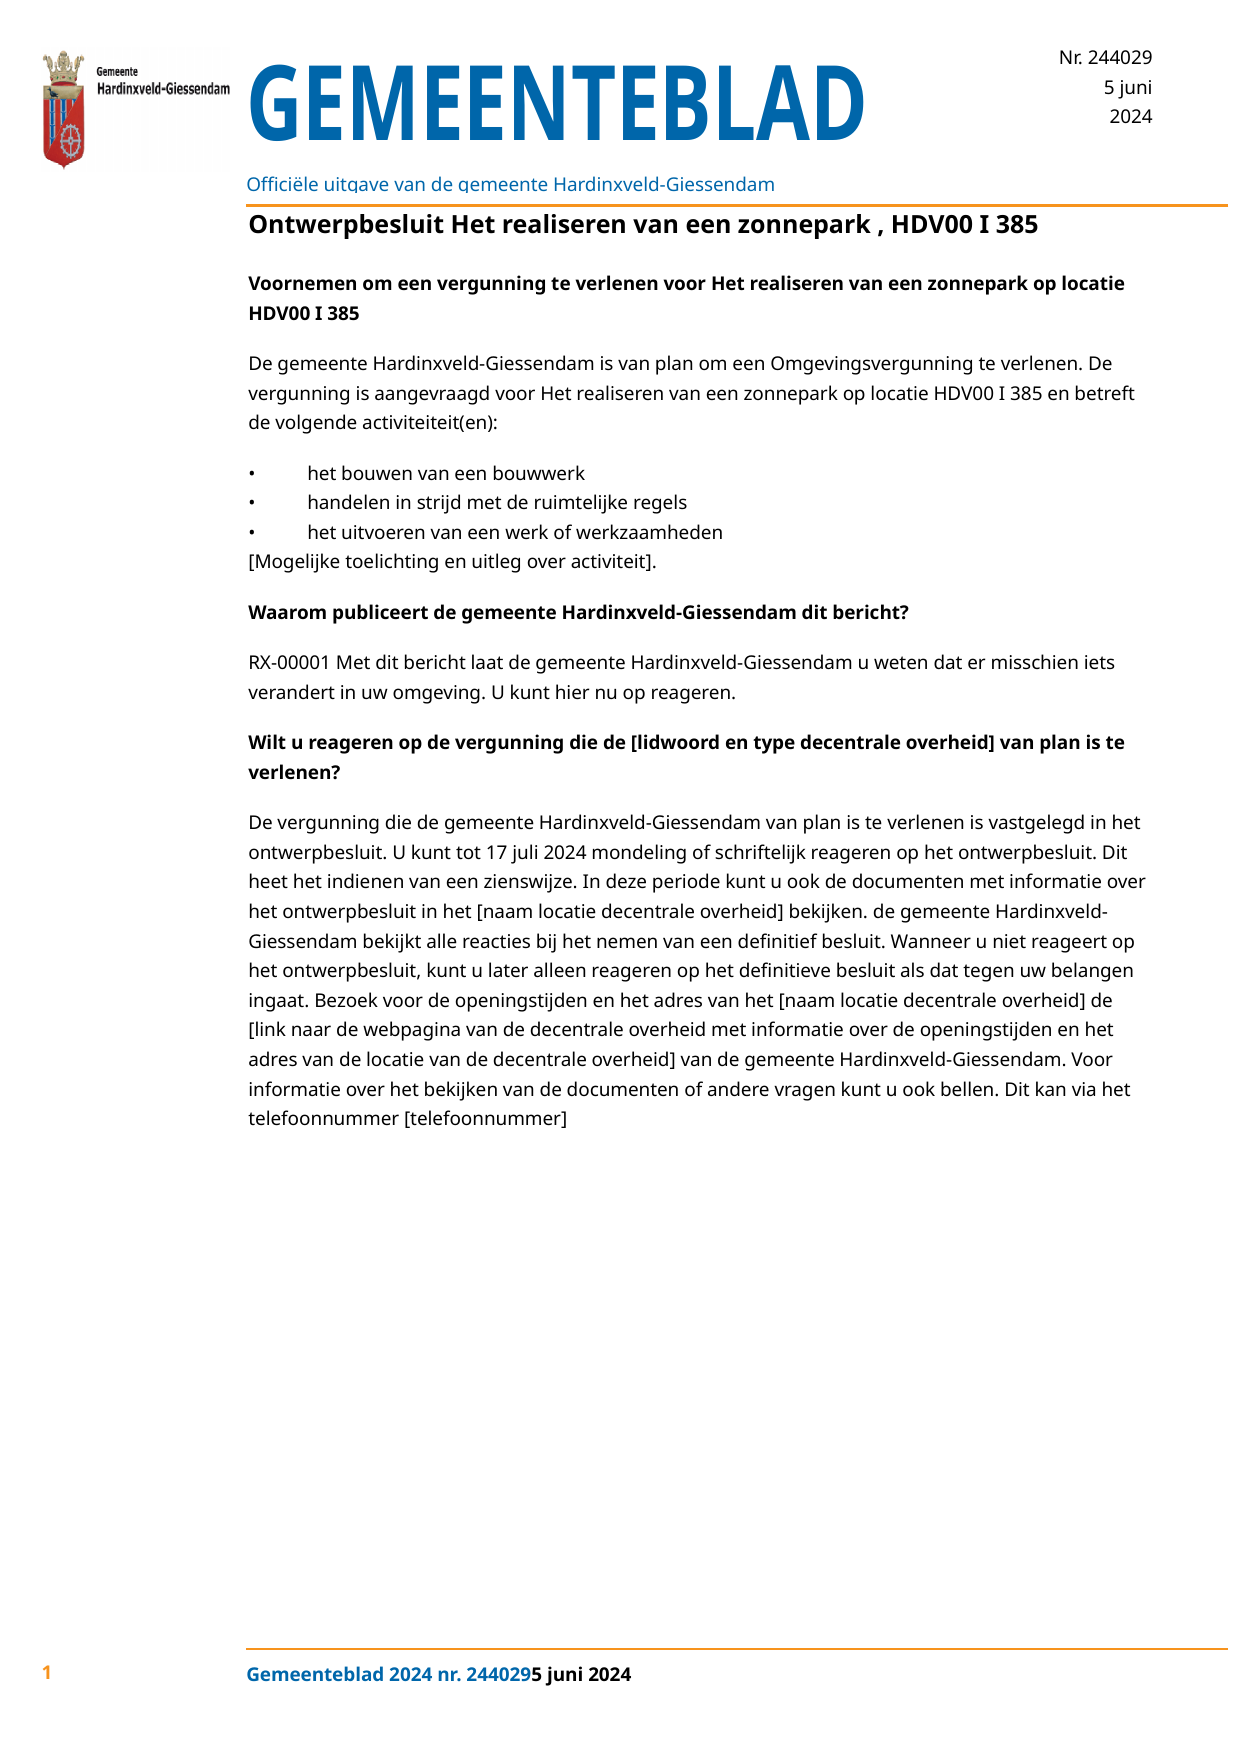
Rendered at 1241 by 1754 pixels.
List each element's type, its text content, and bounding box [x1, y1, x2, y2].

text Wilt u reageren op de vergunning die de [lidwoord en type decentrale overheid] van plan is te verlenen? [248, 729, 1152, 785]
text De gemeente Hardinxveld-Giessendam is van plan om een Omgevingsvergunning te verlenen. De vergunning is aangevraagd voor Het realiseren van een zonnepark op locatie HDV00 I 385 en betreft de volgende activiteiteit(en): [248, 350, 1152, 435]
text [Mogelijke toelichting en uitleg over activiteit]. [248, 549, 1152, 574]
text Ontwerpbesluit Het realiseren van een zonnepark , HDV00 I 385 [248, 207, 1152, 241]
text De vergunning die de gemeente Hardinxveld-Giessendam van plan is te verlenen is vastgelegd in het ontwerpbesluit. U kunt tot 17 juli 2024 mondeling of schriftelijk reageren op het ontwerpbesluit. Dit heet het indienen van een zienswijze. In deze periode kunt u ook de documenten met informatie over het ontwerpbesluit in het [naam locatie decentrale overheid] bekijken. de gemeente Hardinxveld-Giessendam bekijkt alle reacties bij het nemen van een definitief besluit. Wanneer u niet reageert op het ontwerpbesluit, kunt u later alleen reageren op het definitieve besluit als dat tegen uw belangen ingaat. Bezoek voor de openingstijden en het adres van het [naam locatie decentrale overheid] de [link naar de webpagina van de decentrale overheid met informatie over de openingstijden en het adres van de locatie van de decentrale overheid] van de gemeente Hardinxveld-Giessendam. Voor informatie over het bekijken van de documenten of andere vragen kunt u ook bellen. Dit kan via het telefoonnummer [telefoonnummer] [248, 809, 1152, 1131]
list handelen in strijd met de ruimtelijke regels [248, 489, 1152, 515]
text RX-00001 Met dit bericht laat de gemeente Hardinxveld-Giessendam u weten dat er misschien iets verandert in uw omgeving. U kunt hier nu op reageren. [248, 649, 1152, 705]
text Waarom publiceert de gemeente Hardinxveld-Giessendam dit bericht? [248, 599, 1152, 625]
text Voornemen om een vergunning te verlenen voor Het realiseren van een zonnepark op locatie HDV00 I 385 [248, 270, 1152, 326]
picture [41, 47, 231, 172]
list het uitvoeren van een werk of werkzaamheden [248, 519, 1152, 545]
list het bouwen van een bouwwerk [248, 460, 1152, 486]
